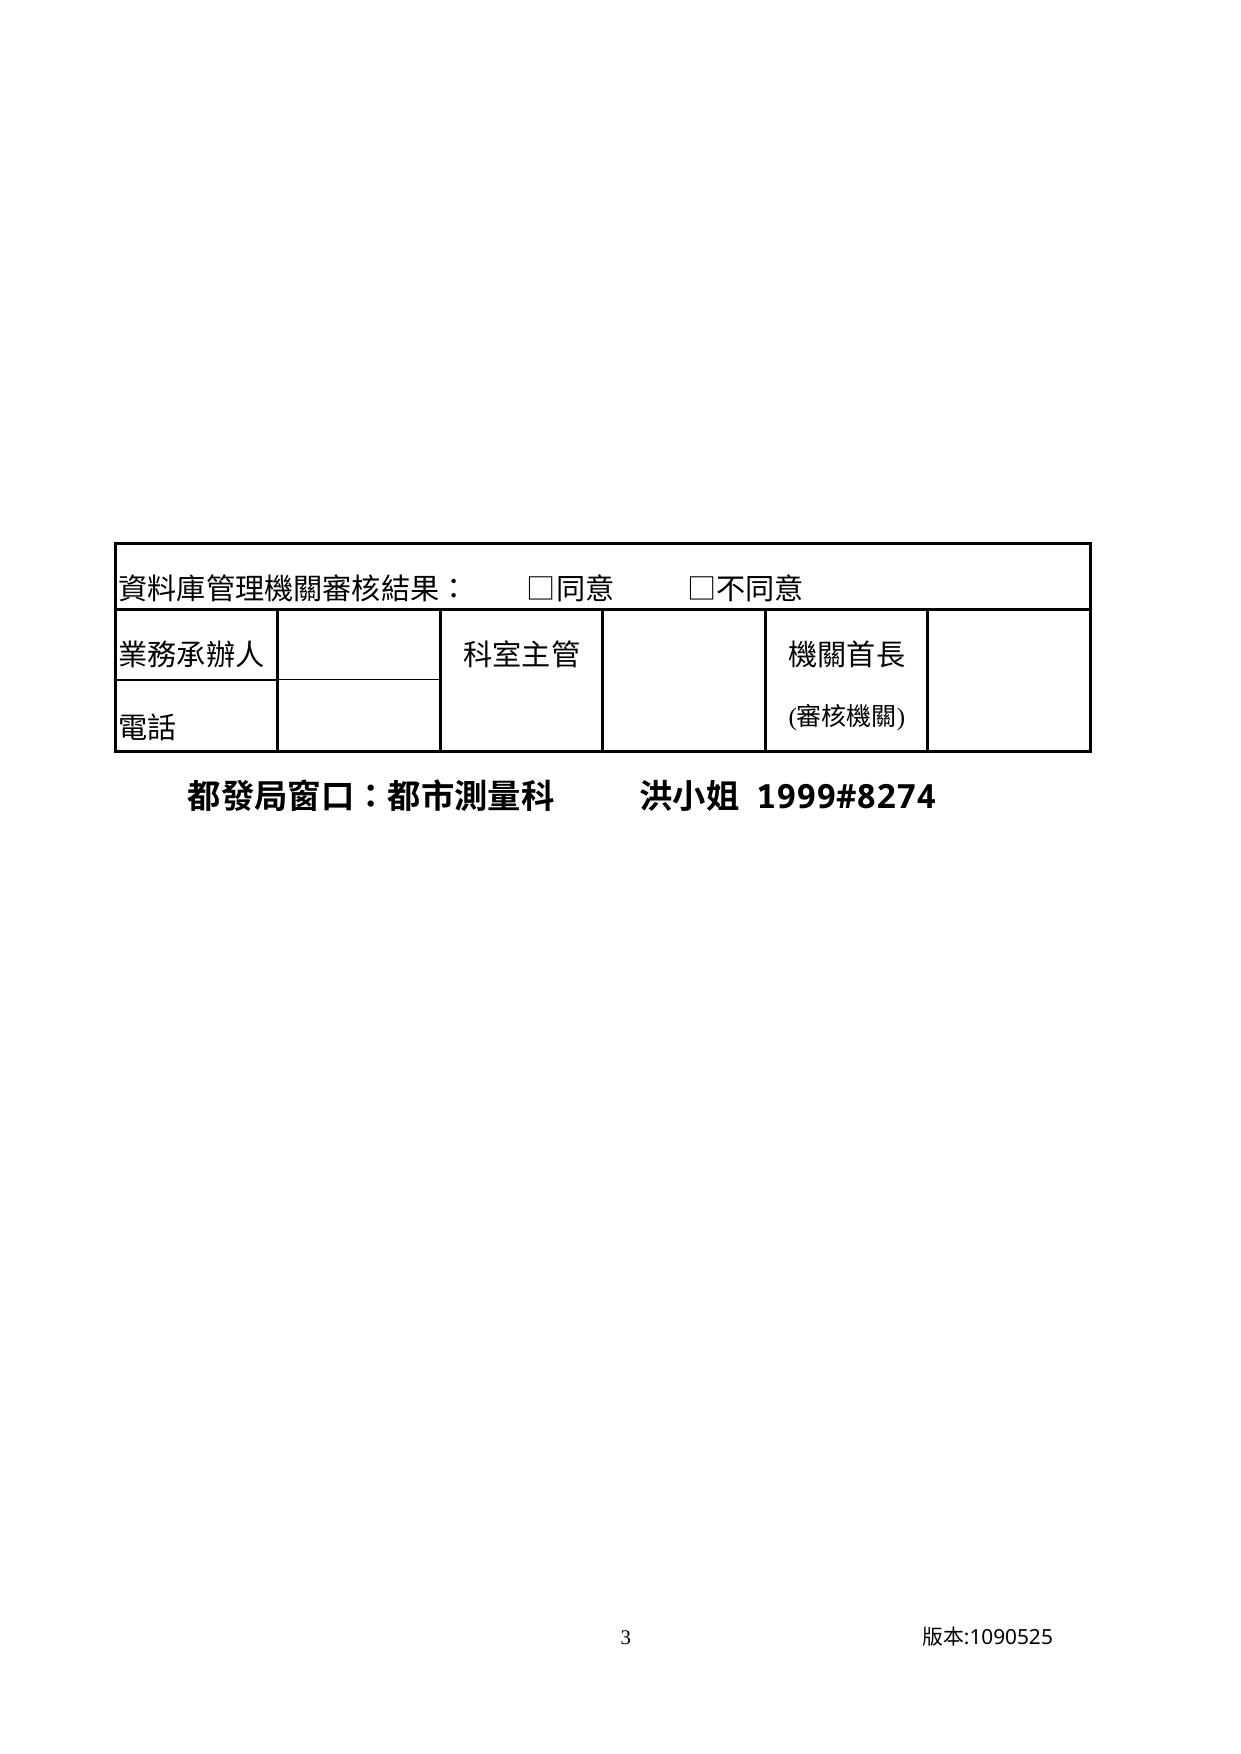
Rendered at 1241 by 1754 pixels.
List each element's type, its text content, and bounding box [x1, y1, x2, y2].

table_cell [279, 611, 439, 679]
table_cell 科室主管 [442, 611, 601, 750]
table_cell 資料庫管理機關審核結果： □同意 □不同意 [117, 545, 1089, 608]
text 都發局窗口：都市測量科 洪小姐 1999#8274 [187, 753, 1053, 815]
table_cell [279, 680, 439, 750]
table_cell 電話 [117, 681, 276, 750]
table_cell 業務承辦人 [117, 611, 276, 679]
table_cell [929, 611, 1089, 750]
table_cell [604, 611, 764, 750]
table_cell 機關首長 (審核機關) [767, 611, 926, 750]
